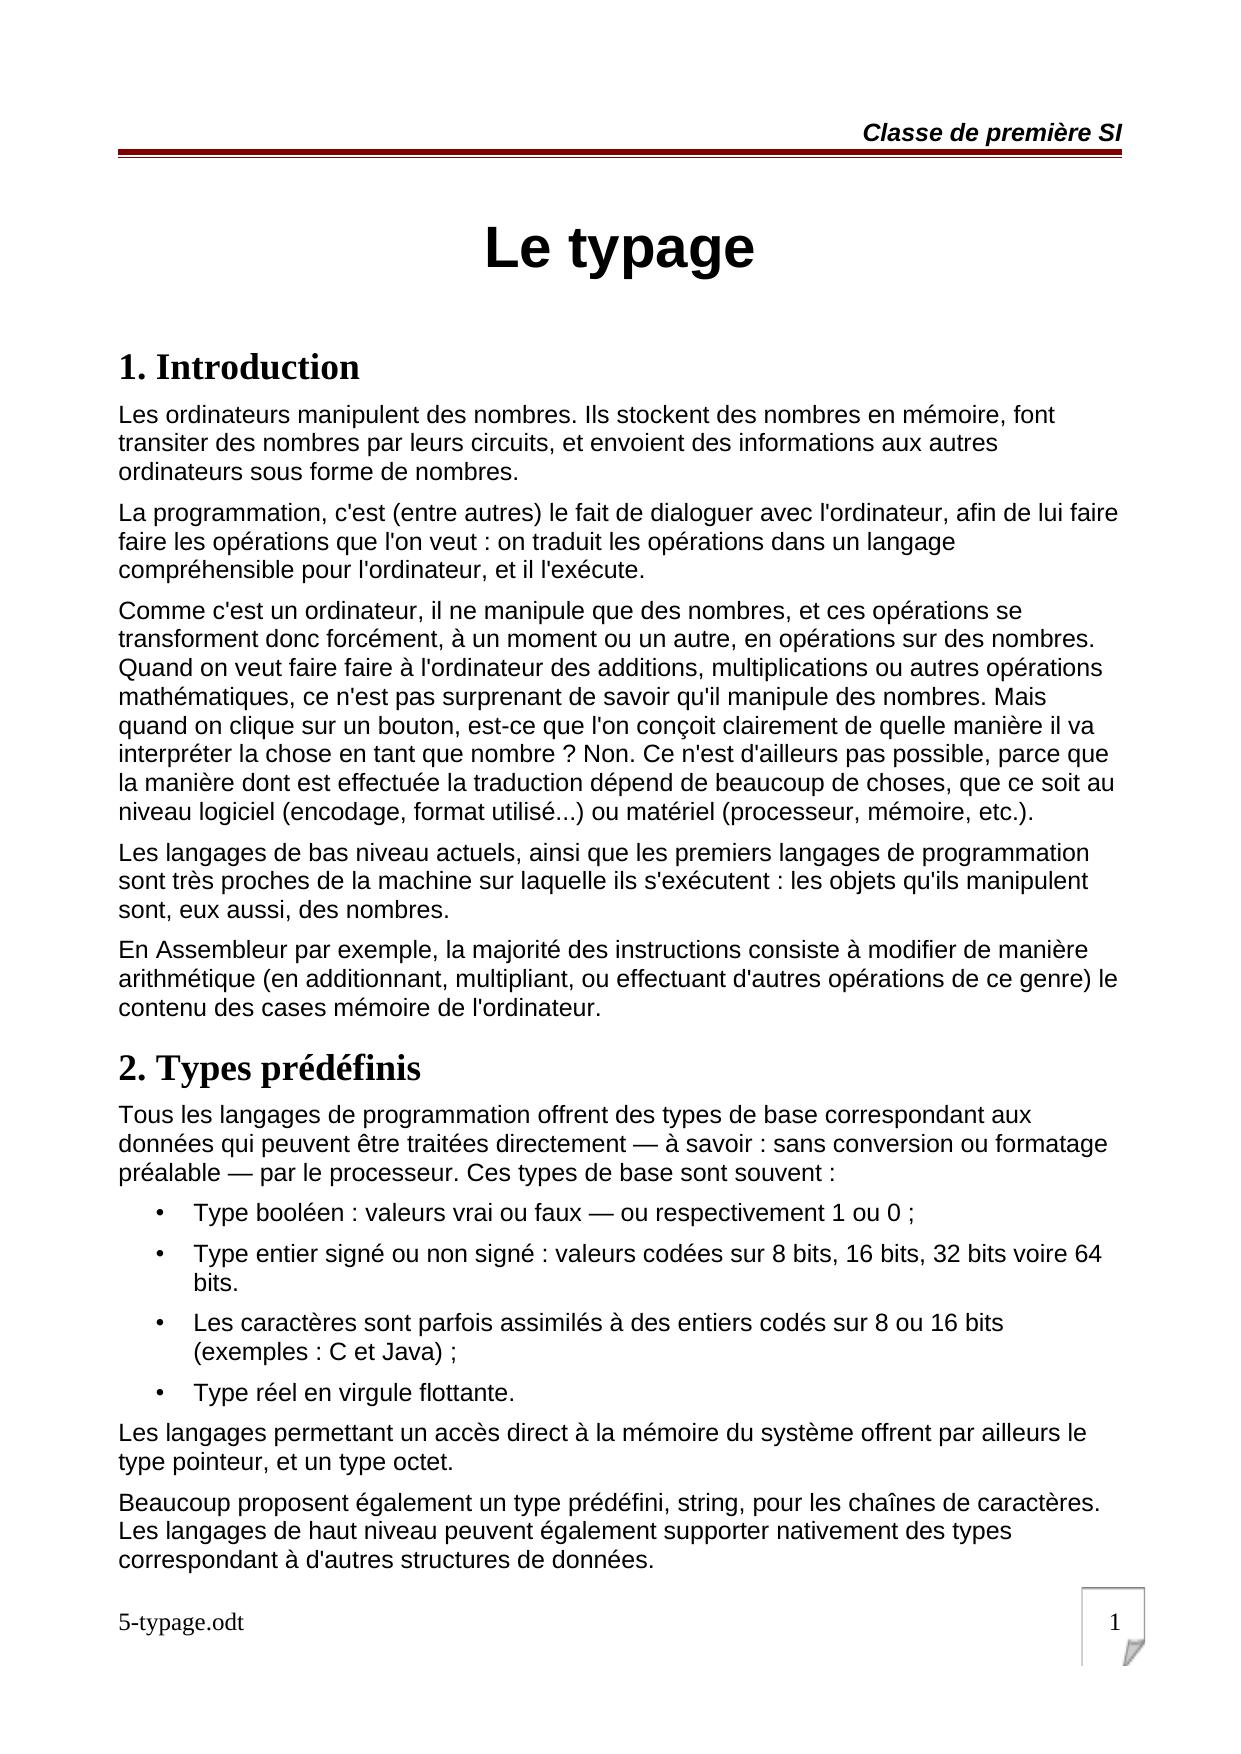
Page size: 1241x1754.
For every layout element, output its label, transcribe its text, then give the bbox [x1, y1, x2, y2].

subtitle 1. Introduction [118, 345, 1122, 388]
text En Assembleur par exemple, la majorité des instructions consiste à modifier de manière arithmétique (en additionnant, multipliant, ou effectuant d'autres opérations de ce genre) le contenu des cases mémoire de l'ordinateur. [118, 936, 1122, 1022]
list Type booléen : valeurs vrai ou faux — ou respectivement 1 ou 0 ; [156, 1198, 1122, 1227]
subtitle 2. Types prédéfinis [118, 1045, 1122, 1088]
text Tous les langages de programmation offrent des types de base correspondant aux données qui peuvent être traitées directement — à savoir : sans conversion ou formatage préalable — par le processeur. Ces types de base sont souvent : [118, 1100, 1122, 1187]
list Type réel en virgule flottante. [156, 1378, 1122, 1407]
text Beaucoup proposent également un type prédéfini, string, pour les chaînes de caractères. Les langages de haut niveau peuvent également supporter nativement des types correspondant à d'autres structures de données. [118, 1488, 1122, 1574]
text La programmation, c'est (entre autres) le fait de dialoguer avec l'ordinateur, afin de lui faire faire les opérations que l'on veut : on traduit les opérations dans un langage compréhensible pour l'ordinateur, et il l'exécute. [118, 498, 1122, 584]
text Les langages de bas niveau actuels, ainsi que les premiers langages de programmation sont très proches de la machine sur laquelle ils s'exécutent : les objets qu'ils manipulent sont, eux aussi, des nombres. [118, 837, 1122, 924]
title Le typage [118, 213, 1122, 280]
text Les ordinateurs manipulent des nombres. Ils stockent des nombres en mémoire, font transiter des nombres par leurs circuits, et envoient des informations aux autres ordinateurs sous forme de nombres. [118, 400, 1122, 486]
list Les caractères sont parfois assimilés à des entiers codés sur 8 ou 16 bits (exemples : C et Java) ; [156, 1308, 1122, 1366]
list Type entier signé ou non signé : valeurs codées sur 8 bits, 16 bits, 32 bits voire 64 bits. [156, 1239, 1122, 1297]
text Les langages permettant un accès direct à la mémoire du système offrent par ailleurs le type pointeur, et un type octet. [118, 1418, 1122, 1476]
text Comme c'est un ordinateur, il ne manipule que des nombres, et ces opérations se transforment donc forcément, à un moment ou un autre, en opérations sur des nombres. Quand on veut faire faire à l'ordinateur des additions, multiplications ou autres opérations mathématiques, ce n'est pas surprenant de savoir qu'il manipule des nombres. Mais quand on clique sur un bouton, est-ce que l'on conçoit clairement de quelle manière il va interpréter la chose en tant que nombre ? Non. Ce n'est d'ailleurs pas possible, parce que la manière dont est effectuée la traduction dépend de beaucoup de choses, que ce soit au niveau logiciel (encodage, format utilisé...) ou matériel (processeur, mémoire, etc.). [118, 596, 1122, 826]
